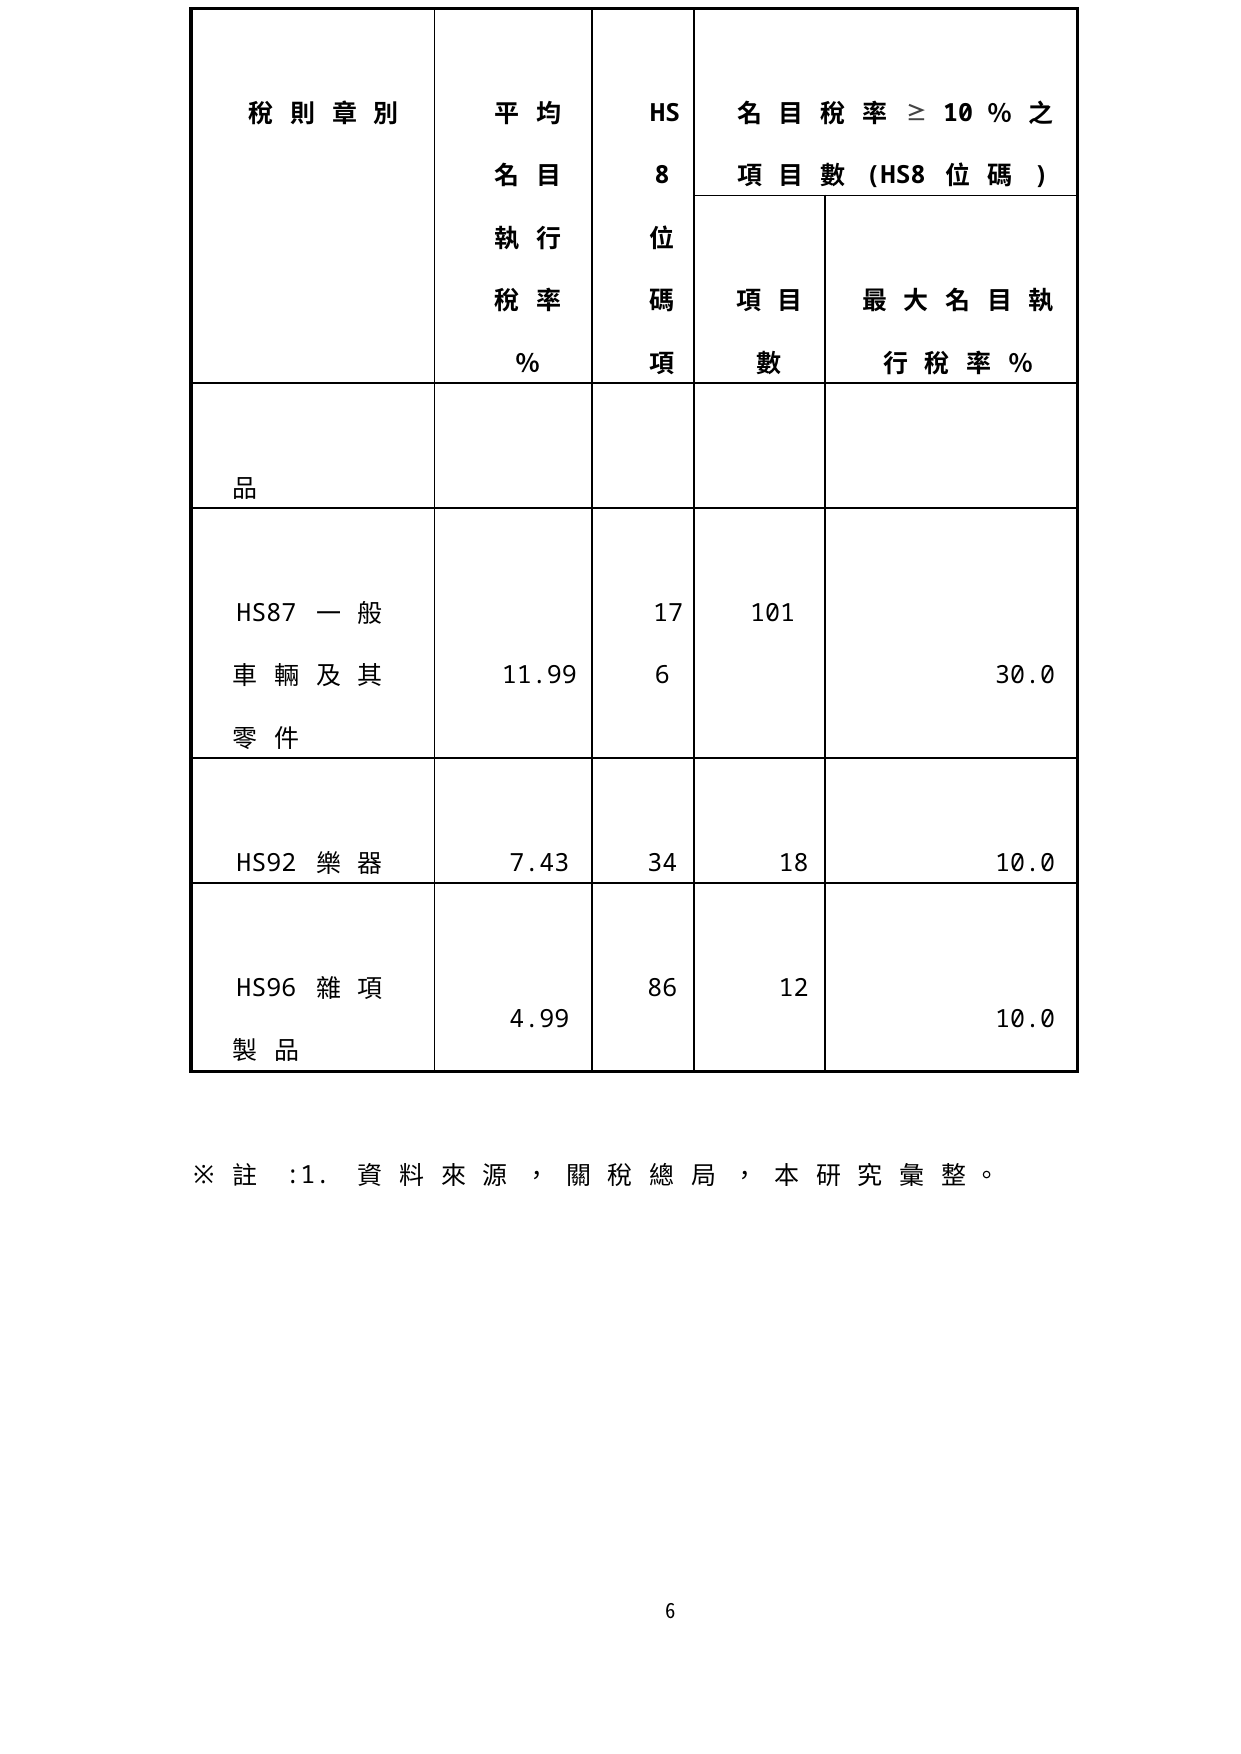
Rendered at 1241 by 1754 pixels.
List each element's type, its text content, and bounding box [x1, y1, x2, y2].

table_cell [695, 384, 824, 507]
table_cell 11.99 [435, 509, 591, 757]
table_header 名目稅率≥10％之項目數(HS8位碼) [695, 10, 1076, 194]
table_cell 12 [695, 884, 824, 1069]
table_cell 7.43 [435, 759, 591, 882]
table_cell [826, 384, 1076, 507]
table_cell 34 [593, 759, 693, 882]
table_cell 項目數 [695, 196, 824, 382]
text ※註:1.資料來源，關稅總局，本研究彙整。 [183, 1132, 1058, 1194]
table_cell 18 [695, 759, 824, 882]
table_cell 最大名目執行稅率％ [826, 196, 1076, 382]
table_cell 101 [695, 509, 824, 757]
table_header 平均名目執行稅率％ [435, 10, 591, 382]
table_cell HS87一般車輛及其零件 [193, 509, 434, 757]
table_cell 4.99 [435, 884, 591, 1069]
table_header 稅則章別 [193, 10, 434, 382]
table_cell 10.0 [826, 759, 1076, 882]
table_cell 30.0 [826, 509, 1076, 757]
table_cell 86 [593, 884, 693, 1069]
table_cell HS92樂器 [193, 759, 434, 882]
table_cell HS96雜項製品 [193, 884, 434, 1069]
table_cell 176 [593, 509, 693, 757]
table_cell [435, 384, 591, 507]
table_header HS8位碼項數 [593, 10, 693, 382]
table_cell 10.0 [826, 884, 1076, 1069]
table_cell 品 [193, 384, 434, 507]
table_cell [593, 384, 693, 507]
